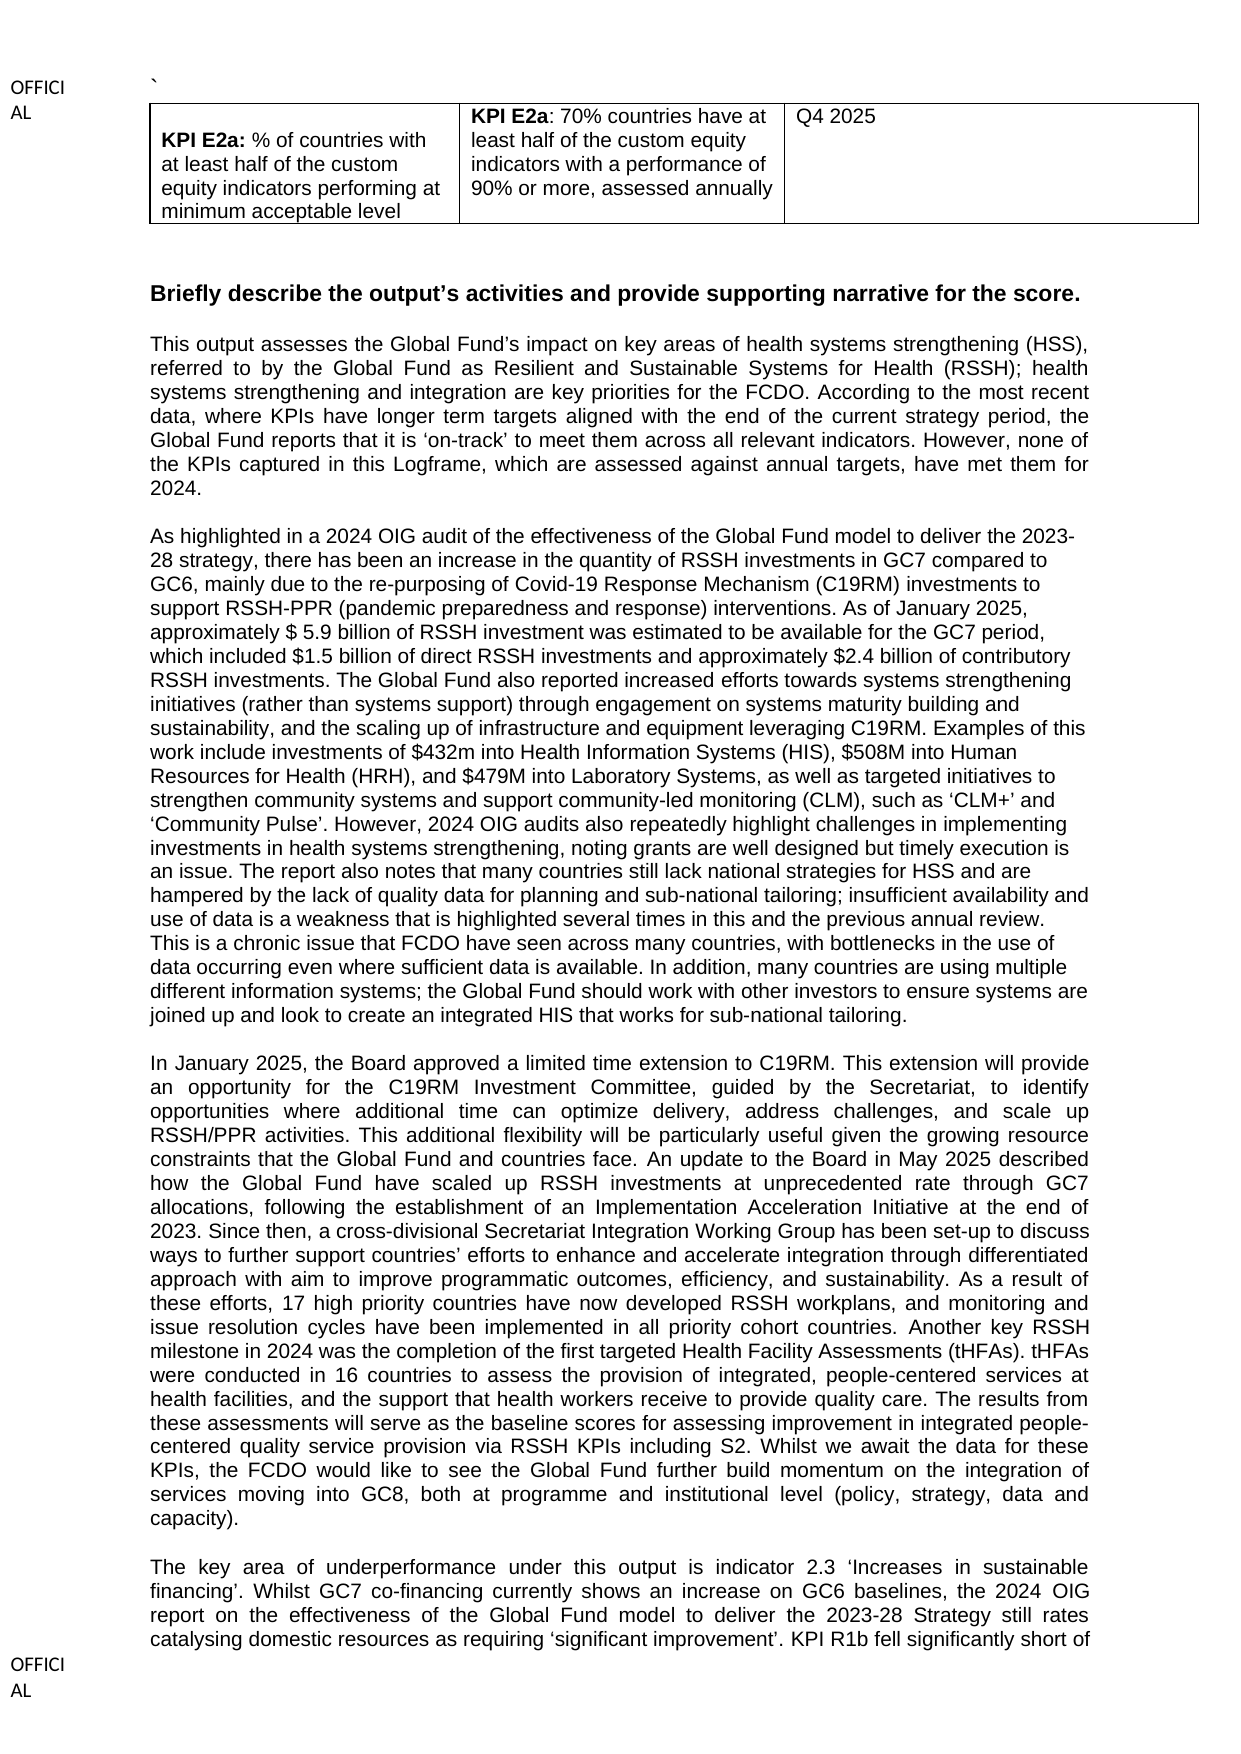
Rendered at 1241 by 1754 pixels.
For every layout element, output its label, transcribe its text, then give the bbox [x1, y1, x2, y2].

text Briefly describe the output’s activities and provide supporting narrative for the score. [150, 279, 1090, 306]
text In January 2025, the Board approved a limited time extension to C19RM. This extension will provide an opportunity for the C19RM Investment Committee, guided by the Secretariat, to identify opportunities where additional time can optimize delivery, address challenges, and scale up RSSH/PPR activities. This additional flexibility will be particularly useful given the growing resource constraints that the Global Fund and countries face. An update to the Board in May 2025 described how the Global Fund have scaled up RSSH investments at unprecedented rate through GC7 allocations, following the establishment of an Implementation Acceleration Initiative at the end of 2023. Since then, a cross-divisional Secretariat Integration Working Group has been set-up to discuss ways to further support countries’ efforts to enhance and accelerate integration through differentiated approach with aim to improve programmatic outcomes, efficiency, and sustainability. As a result of these efforts, 17 high priority countries have now developed RSSH workplans, and monitoring and issue resolution cycles have been implemented in all priority cohort countries. Another key RSSH milestone in 2024 was the completion of the first targeted Health Facility Assessments (tHFAs). tHFAs were conducted in 16 countries to assess the provision of integrated, people-centered services at health facilities, and the support that health workers receive to provide quality care. The results from these assessments will serve as the baseline scores for assessing improvement in integrated people-centered quality service provision via RSSH KPIs including S2. Whilst we await the data for these KPIs, the FCDO would like to see the Global Fund further build momentum on the integration of services moving into GC8, both at programme and institutional level (policy, strategy, data and capacity). [150, 1051, 1090, 1530]
text This output assesses the Global Fund’s impact on key areas of health systems strengthening (HSS), referred to by the Global Fund as Resilient and Sustainable Systems for Health (RSSH); health systems strengthening and integration are key priorities for the FCDO. According to the most recent data, where KPIs have longer term targets aligned with the end of the current strategy period, the Global Fund reports that it is ‘on-track’ to meet them across all relevant indicators. However, none of the KPIs captured in this Logframe, which are assessed against annual targets, have met them for 2024. [150, 332, 1090, 500]
text The key area of underperformance under this output is indicator 2.3 ‘Increases in sustainable financing’. Whilst GC7 co-financing currently shows an increase on GC6 baselines, the 2024 OIG report on the effectiveness of the Global Fund model to deliver the 2023-28 Strategy still rates catalysing domestic resources as requiring ‘significant improvement’. KPI R1b fell significantly short of [150, 1555, 1090, 1651]
table_cell KPI E2a: % of countries with at least half of the custom equity indicators performing at minimum acceptable level [151, 104, 459, 223]
table_cell Q4 2025 [785, 104, 1198, 223]
table_cell KPI E2a: 70% countries have at least half of the custom equity indicators with a performance of 90% or more, assessed annually [460, 104, 784, 223]
text As highlighted in a 2024 OIG audit of the effectiveness of the Global Fund model to deliver the 2023-28 strategy, there has been an increase in the quantity of RSSH investments in GC7 compared to GC6, mainly due to the re-purposing of Covid-19 Response Mechanism (C19RM) investments to support RSSH-PPR (pandemic preparedness and response) interventions. As of January 2025, approximately $ 5.9 billion of RSSH investment was estimated to be available for the GC7 period, which included $1.5 billion of direct RSSH investments and approximately $2.4 billion of contributory RSSH investments. The Global Fund also reported increased efforts towards systems strengthening initiatives (rather than systems support) through engagement on systems maturity building and sustainability, and the scaling up of infrastructure and equipment leveraging C19RM. Examples of this work include investments of $432m into Health Information Systems (HIS), $508M into Human Resources for Health (HRH), and $479M into Laboratory Systems, as well as targeted initiatives to strengthen community systems and support community-led monitoring (CLM), such as ‘CLM+’ and ‘Community Pulse’. However, 2024 OIG audits also repeatedly highlight challenges in implementing investments in health systems strengthening, noting grants are well designed but timely execution is an issue. The report also notes that many countries still lack national strategies for HSS and are hampered by the lack of quality data for planning and sub-national tailoring; insufficient availability and use of data is a weakness that is highlighted several times in this and the previous annual review. This is a chronic issue that FCDO have seen across many countries, with bottlenecks in the use of data occurring even where sufficient data is available. In addition, many countries are using multiple different information systems; the Global Fund should work with other investors to ensure systems are joined up and look to create an integrated HIS that works for sub-national tailoring. [150, 524, 1090, 1027]
